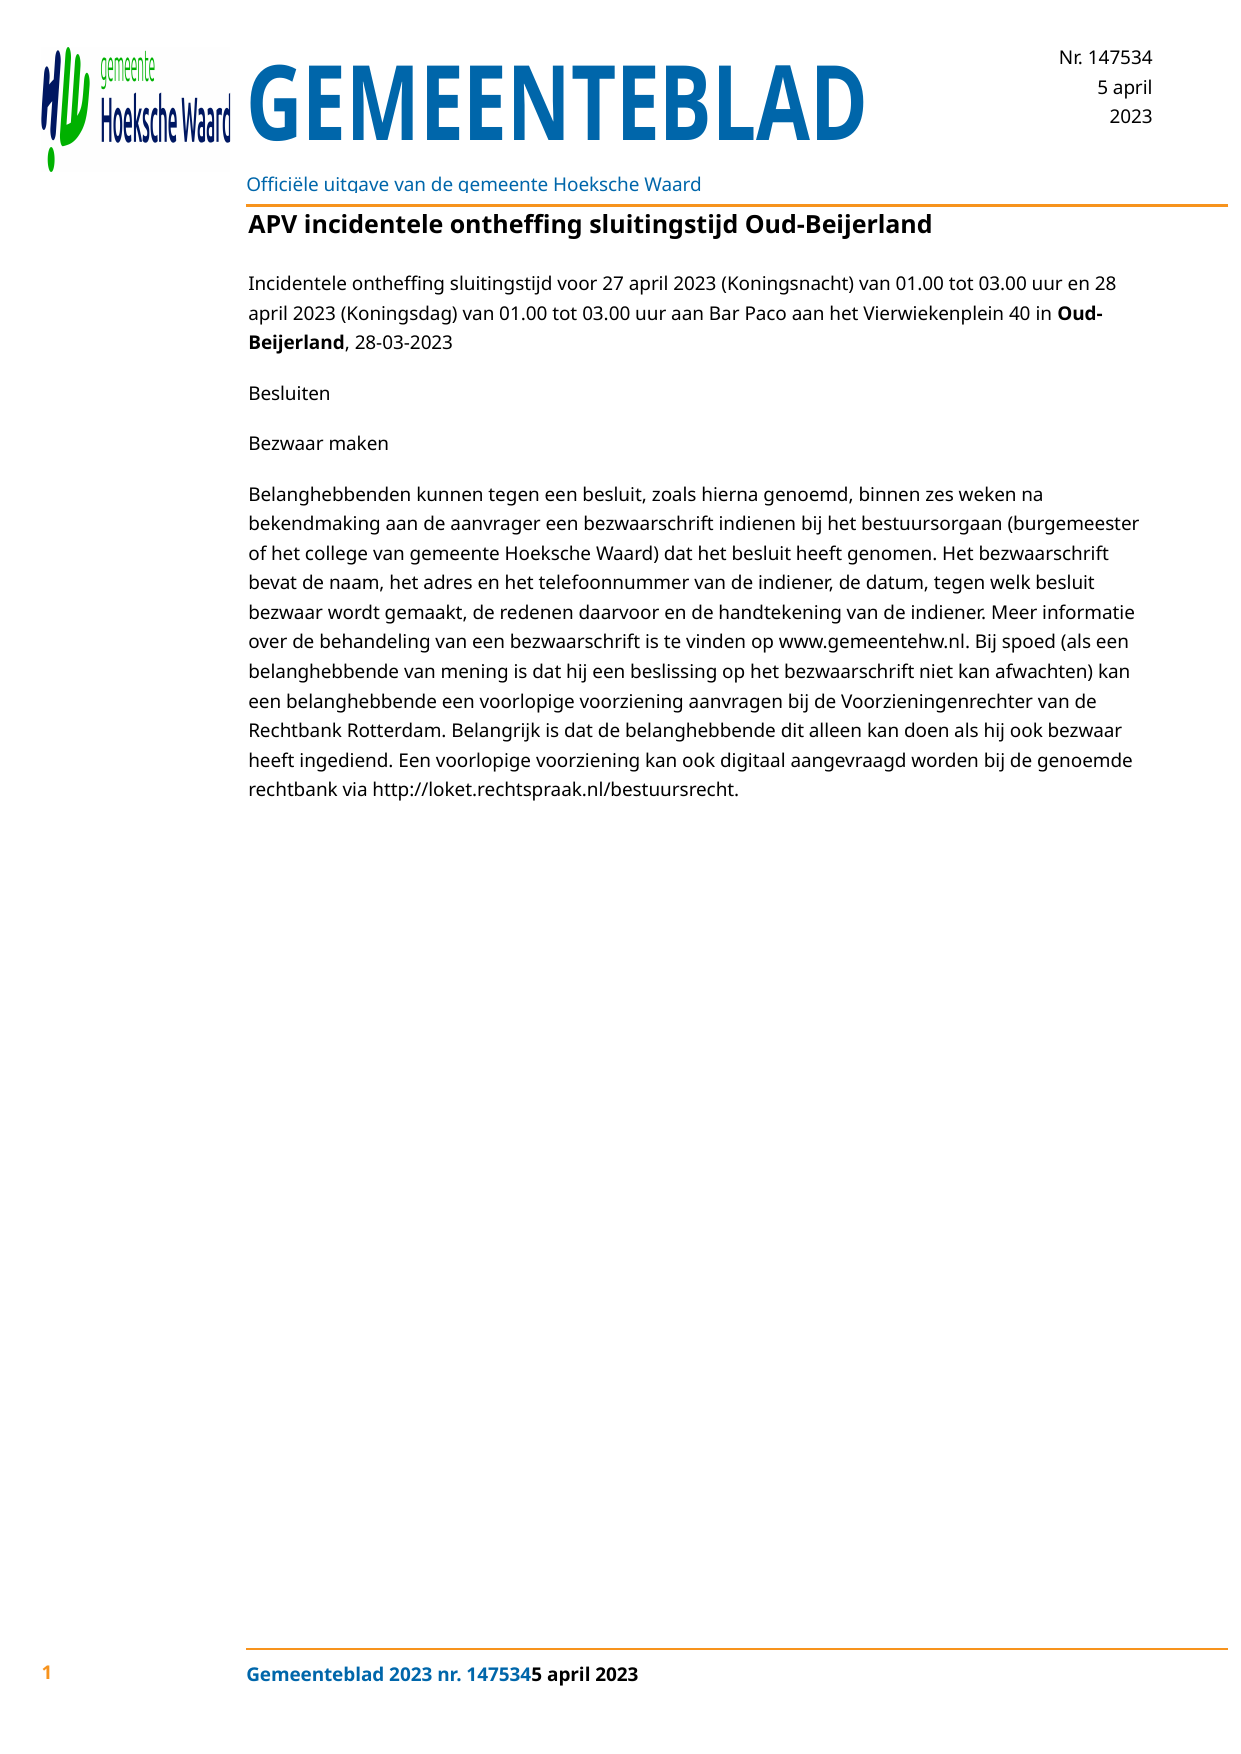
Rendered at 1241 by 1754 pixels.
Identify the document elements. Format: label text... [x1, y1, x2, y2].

text Belanghebbenden kunnen tegen een besluit, zoals hierna genoemd, binnen zes weken na bekendmaking aan de aanvrager een bezwaarschrift indienen bij het bestuursorgaan (burgemeester of het college van gemeente Hoeksche Waard) dat het besluit heeft genomen. Het bezwaarschrift bevat de naam, het adres en het telefoonnummer van de indiener, de datum, tegen welk besluit bezwaar wordt gemaakt, de redenen daarvoor en de handtekening van de indiener. Meer informatie over de behandeling van een bezwaarschrift is te vinden op www.gemeentehw.nl. Bij spoed (als een belanghebbende van mening is dat hij een beslissing op het bezwaarschrift niet kan afwachten) kan een belanghebbende een voorlopige voorziening aanvragen bij de Voorzieningenrechter van de Rechtbank Rotterdam. Belangrijk is dat de belanghebbende dit alleen kan doen als hij ook bezwaar heeft ingediend. Een voorlopige voorziening kan ook digitaal aangevraagd worden bij de genoemde rechtbank via http://loket.rechtspraak.nl/bestuursrecht. [248, 481, 1152, 802]
text APV incidentele ontheffing sluitingstijd Oud-Beijerland [248, 207, 1152, 241]
picture [41, 47, 231, 172]
text Bezwaar maken [248, 430, 1152, 456]
text Incidentele ontheffing sluitingstijd voor 27 april 2023 (Koningsnacht) van 01.00 tot 03.00 uur en 28 april 2023 (Koningsdag) van 01.00 tot 03.00 uur aan Bar Paco aan het Vierwiekenplein 40 in Oud-Beijerland, 28-03-2023 [248, 270, 1152, 355]
text Besluiten [248, 380, 1152, 406]
